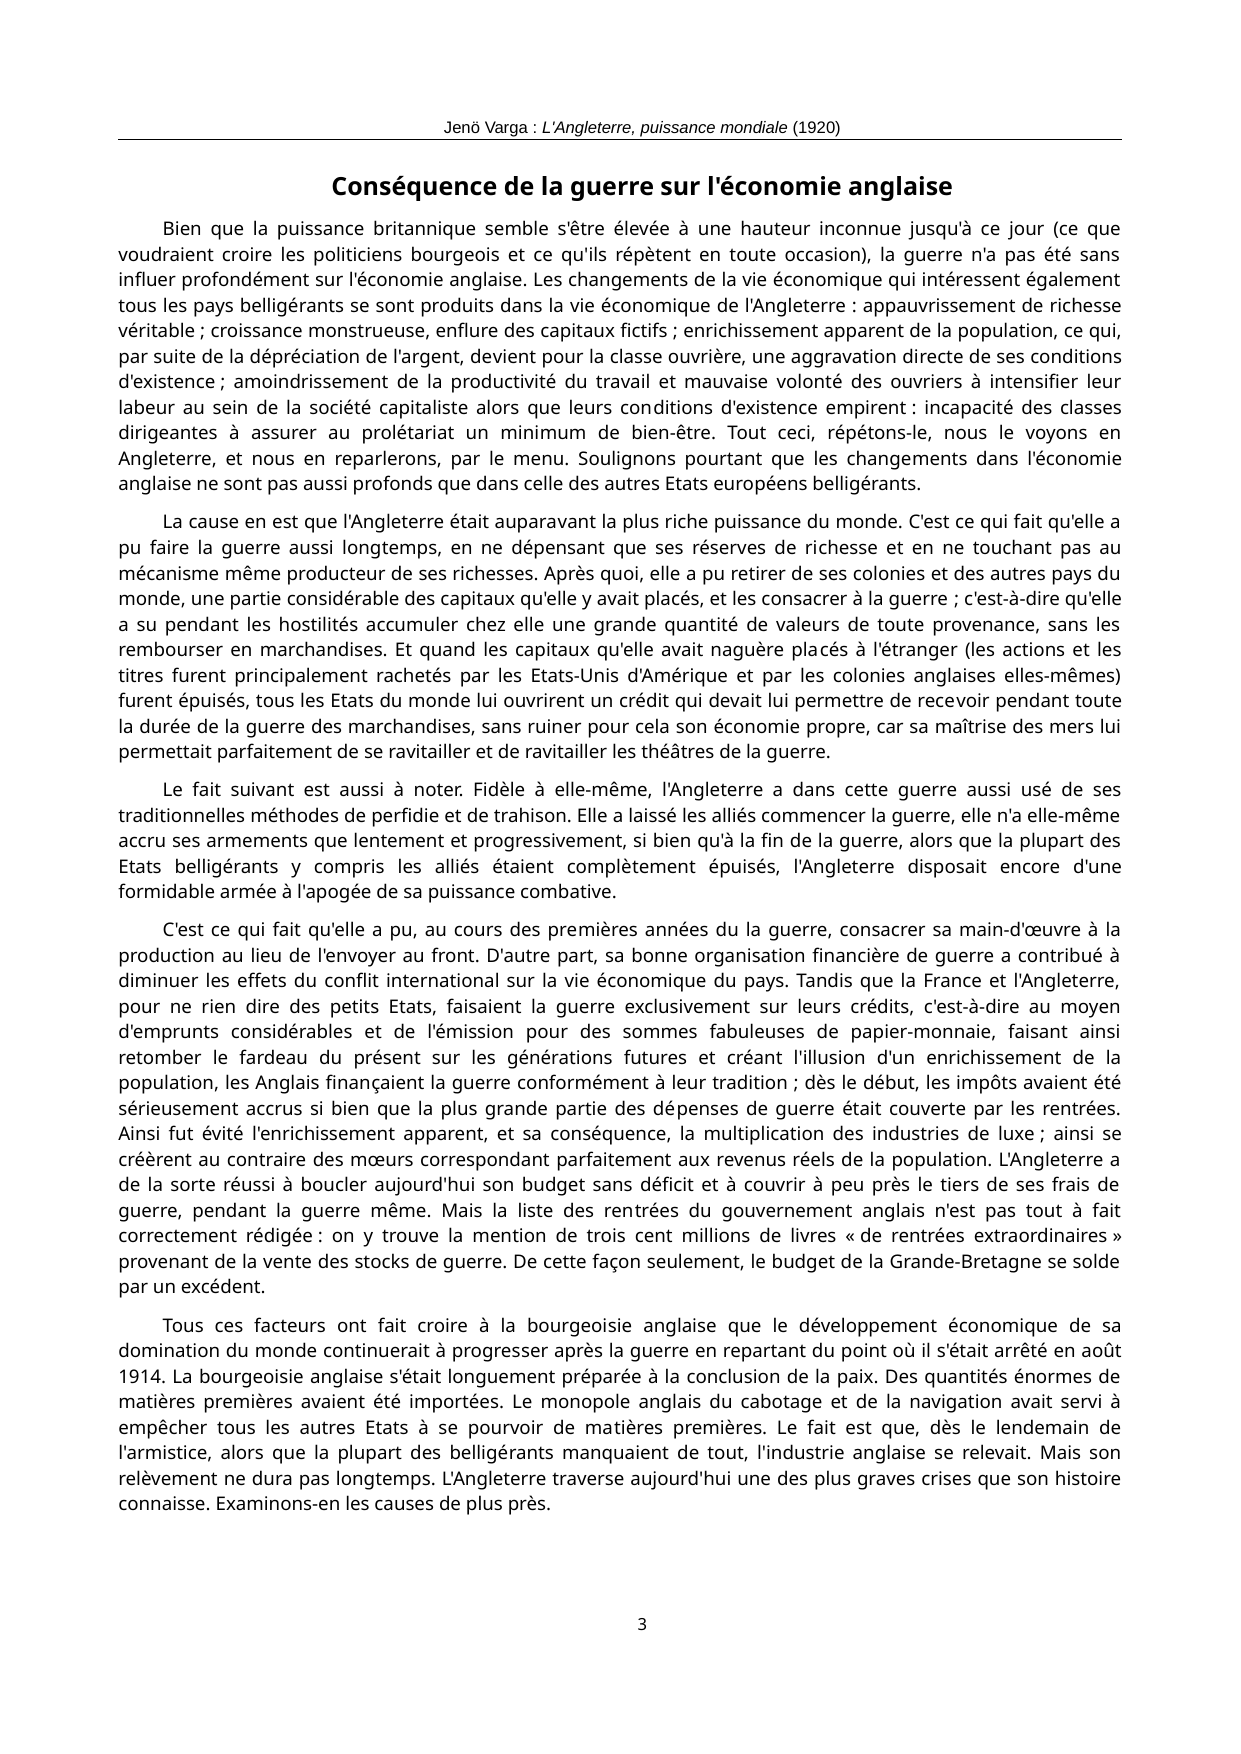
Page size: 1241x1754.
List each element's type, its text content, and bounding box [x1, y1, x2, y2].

text Bien que la puissance britannique semble s'être élevée à une hauteur inconnue jusqu'à ce jour (ce que voudraient croire les politiciens bourgeois et ce qu'ils répètent en toute occasion), la guerre n'a pas été sans influer profondément sur l'économie anglaise. Les changements de la vie économique qui intéressent également tous les pays belligé­rants se sont produits dans la vie économique de l'Angleterre : appauvrissement de richesse vérita­ble ; croissance monstrueuse, enflure des capitaux fictifs ; enrichissement apparent de la population, ce qui, par suite de la dépréciation de l'argent, de­vient pour la classe ouvrière, une aggravation di­recte de ses conditions d'existence ; amoindrisse­ment de la productivité du travail et mauvaise volonté des ouvriers à intensifier leur labeur au sein de la société capitaliste alors que leurs con­ditions d'existence empirent : incapacité des classes dirigeantes à assurer au prolétariat un mini­mum de bien-être. Tout ceci, répétons-le, nous le voyons en Angleterre, et nous en reparlerons, par le menu. Soulignons pourtant que les change­ments dans l'économie anglaise ne sont pas aussi profonds que dans celle des autres Etats euro­péens belligérants. [118, 216, 1122, 496]
text C'est ce qui fait qu'elle a pu, au cours des pre­mières années du la guerre, consacrer sa main-d'œuvre à la production au lieu de l'envoyer au front. D'autre part, sa bonne organisation financière de guerre a contribué à diminuer les effets du conflit international sur la vie économique du pays. Tandis que la France et l'Angleterre, pour ne rien dire des petits Etats, faisaient la guerre exclusivement sur leurs crédits, c'est-à-dire au moyen d'emprunts considérables et de l'émission pour des sommes fabuleuses de papier-monnaie, faisant ainsi retomber le fardeau du présent sur les générations futures et créant l'illusion d'un enrichissement de la population, les Anglais finan­çaient la guerre conformément à leur tradition ; dès le début, les impôts avaient été sérieusement accrus si bien que la plus grande partie des dé­penses de guerre était couverte par les rentrées. Ainsi fut évité l'enrichissement apparent, et sa conséquence, la multiplication des industries de luxe ; ainsi se créèrent au contraire des mœurs correspondant parfaitement aux revenus réels de la population. L'Angleterre a de la sorte réussi à boucler aujourd'hui son budget sans déficit et à couvrir à peu près le tiers de ses frais de guerre, pendant la guerre même. Mais la liste des ren­trées du gouvernement anglais n'est pas tout à fait correctement rédigée : on y trouve la men­tion de trois cent millions de livres « de rentrées extraordinaires » provenant de la vente des stocks de guerre. De cette façon seulement, le budget de la Grande-Bretagne se solde par un excédent. [118, 917, 1122, 1299]
text Tous ces facteurs ont fait croire à la bourgeoi­sie anglaise que le développement économique de sa domination du monde continuerait à progres­ser après la guerre en repartant du point où il s'était arrêté en août 1914. La bourgeoisie anglaise s'était longuement préparée à la conclusion de la paix. Des quantités énormes de matières premières avaient été importées. Le monopole anglais du cabotage et de la navigation avait servi à empê­cher tous les autres Etats à se pourvoir de ma­tières premières. Le fait est que, dès le lendemain de l'armistice, alors que la plupart des belligé­rants manquaient de tout, l'industrie anglaise se relevait. Mais son relèvement ne dura pas long­temps. L'Angleterre traverse aujourd'hui une des plus graves crises que son histoire connaisse. Examinons-en les causes de plus près. [118, 1312, 1122, 1516]
subtitle Conséquence de la guerre sur l'économie anglaise [118, 169, 1122, 203]
text La cause en est que l'Angleterre était aupara­vant la plus riche puissance du monde. C'est ce qui fait qu'elle a pu faire la guerre aussi long­temps, en ne dépensant que ses réserves de ri­chesse et en ne touchant pas au mécanisme même producteur de ses richesses. Après quoi, elle a pu retirer de ses colonies et des autres pays du mon­de, une partie considérable des capitaux qu'elle y avait placés, et les consacrer à la guerre ; c'est-à-dire qu'elle a su pendant les hostilités accumuler chez elle une grande quantité de valeurs de toute provenance, sans les rembourser en marchandises. Et quand les capitaux qu'elle avait naguère pla­cés à l'étranger (les actions et les titres furent principalement rachetés par les Etats-Unis d'Amérique et par les colonies anglaises elles-mêmes) furent épuisés, tous les Etats du monde lui ouvrirent un crédit qui devait lui permettre de rece­voir pendant toute la durée de la guerre des marchandises, sans ruiner pour cela son économie propre, car sa maîtrise des mers lui permettait parfaitement de se ravitailler et de ravitailler les théâtres de la guerre. [118, 509, 1122, 764]
text Le fait suivant est aussi à noter. Fidèle à elle-même, l'Angleterre a dans cette guerre aussi usé de ses traditionnelles méthodes de perfidie et de trahison. Elle a laissé les alliés commencer la guerre, elle n'a elle-même accru ses armements que lentement et progressivement, si bien qu'à la fin de la guerre, alors que la plupart des Etats belligérants y compris les alliés étaient complè­tement épuisés, l'Angleterre disposait encore d'une formidable armée à l'apogée de sa puissance combative. [118, 776, 1122, 904]
